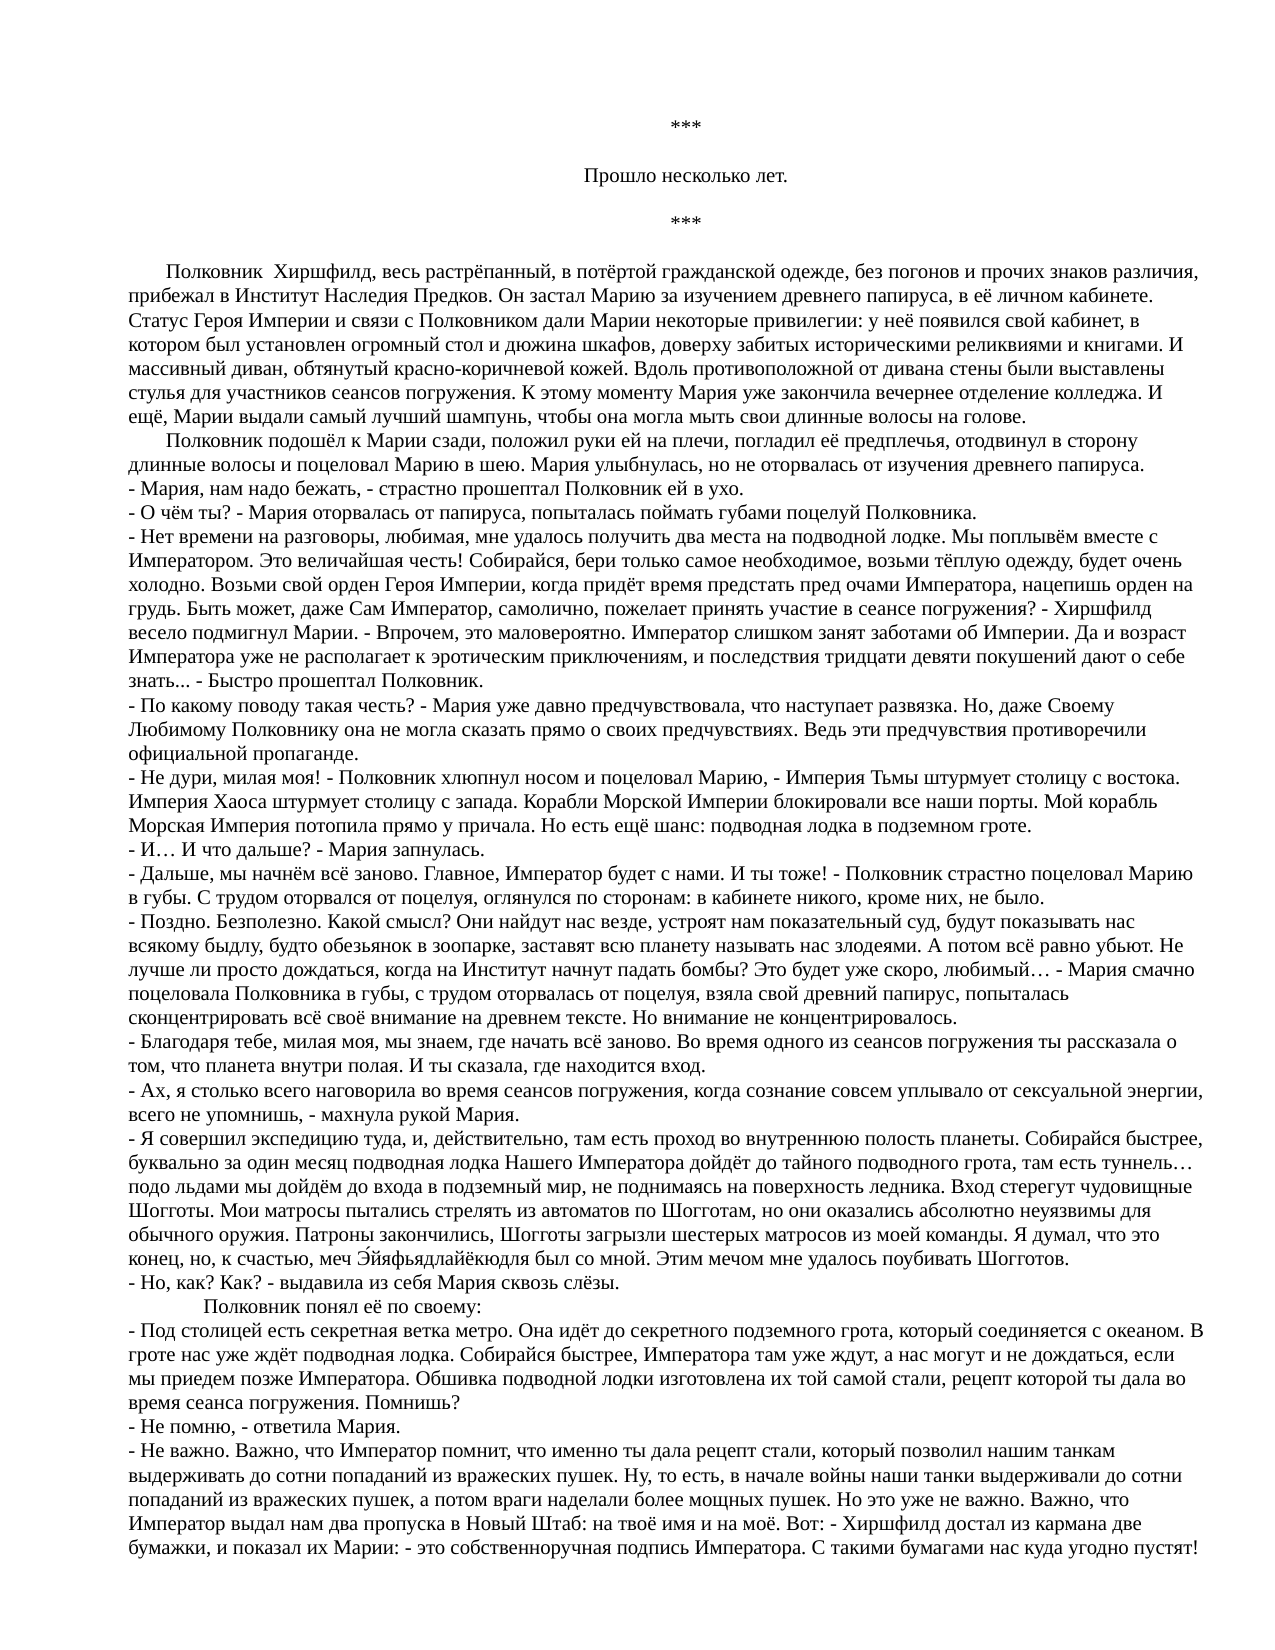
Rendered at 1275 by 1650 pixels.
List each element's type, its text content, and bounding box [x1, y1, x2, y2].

text - И… И что дальше? - Мария запнулась. [128, 837, 1206, 861]
text Прошло несколько лет. [128, 163, 1206, 187]
text - Не важно. Важно, что Император помнит, что именно ты дала рецепт стали, который позволил нашим танкам выдерживать до сотни попаданий из вражеских пушек. Ну, то есть, в начале войны наши танки выдерживали до сотни попаданий из вражеских пушек, а потом враги наделали более мощных пушек. Но это уже не важно. Важно, что Император выдал нам два пропуска в Новый Штаб: на твоё имя и на моё. Вот: - Хиршфилд достал из кармана две бумажки, и показал их Марии: - это собственноручная подпись Императора. С такими бумагами нас куда угодно пустят! [128, 1438, 1206, 1559]
text - По какому поводу такая честь? - Мария уже давно предчувствовала, что наступает развязка. Но, даже Своему Любимому Полковнику она не могла сказать прямо о своих предчувствиях. Ведь эти предчувствия противоречили официальной пропаганде. [128, 692, 1206, 765]
text Полковник понял её по своему: [128, 1294, 1206, 1318]
text - Ах, я столько всего наговорила во время сеансов погружения, когда сознание совсем уплывало от сексуальной энергии, всего не упомнишь, - махнула рукой Мария. [128, 1077, 1206, 1126]
text - О чём ты? - Мария оторвалась от папируса, попыталась поймать губами поцелуй Полковника. [128, 500, 1206, 524]
text *** [128, 115, 1206, 139]
text - Поздно. Безполезно. Какой смысл? Они найдут нас везде, устроят нам показательный суд, будут показывать нас всякому быдлу, будто обезьянок в зоопарке, заставят всю планету называть нас злодеями. А потом всё равно убьют. Не лучше ли просто дождаться, когда на Институт начнут падать бомбы? Это будет уже скоро, любимый… - Мария смачно поцеловала Полковника в губы, с трудом оторвалась от поцелуя, взяла свой древний папирус, попыталась сконцентрировать всё своё внимание на древнем тексте. Но внимание не концентрировалось. [128, 909, 1206, 1029]
text Полковник Хиршфилд, весь растрёпанный, в потёртой гражданской одежде, без погонов и прочих знаков различия, прибежал в Институт Наследия Предков. Он застал Марию за изучением древнего папируса, в её личном кабинете. Статус Героя Империи и связи с Полковником дали Марии некоторые привилегии: у неё появился свой кабинет, в котором был установлен огромный стол и дюжина шкафов, доверху забитых историческими реликвиями и книгами. И массивный диван, обтянутый красно-коричневой кожей. Вдоль противоположной от дивана стены были выставлены стулья для участников сеансов погружения. К этому моменту Мария уже закончила вечернее отделение колледжа. И ещё, Марии выдали самый лучший шампунь, чтобы она могла мыть свои длинные волосы на голове. [128, 259, 1206, 428]
text - Но, как? Как? - выдавила из себя Мария сквозь слёзы. [128, 1270, 1206, 1294]
text - Благодаря тебе, милая моя, мы знаем, где начать всё заново. Во время одного из сеансов погружения ты рассказала о том, что планета внутри полая. И ты сказала, где находится вход. [128, 1029, 1206, 1077]
text - Нет времени на разговоры, любимая, мне удалось получить два места на подводной лодке. Мы поплывём вместе с Императором. Это величайшая честь! Собирайся, бери только самое необходимое, возьми тёплую одежду, будет очень холодно. Возьми свой орден Героя Империи, когда придёт время предстать пред очами Императора, нацепишь орден на грудь. Быть может, даже Сам Император, самолично, пожелает принять участие в сеансе погружения? - Хиршфилд весело подмигнул Марии. - Впрочем, это маловероятно. Император слишком занят заботами об Империи. Да и возраст Императора уже не располагает к эротическим приключениям, и последствия тридцати девяти покушений дают о себе знать... - Быстро прошептал Полковник. [128, 524, 1206, 692]
text *** [128, 211, 1206, 235]
text Полковник подошёл к Марии сзади, положил руки ей на плечи, погладил её предплечья, отодвинул в сторону длинные волосы и поцеловал Марию в шею. Мария улыбнулась, но не оторвалась от изучения древнего папируса. [128, 428, 1206, 476]
text - Под столицей есть секретная ветка метро. Она идёт до секретного подземного грота, который соединяется с океаном. В гроте нас уже ждёт подводная лодка. Собирайся быстрее, Императора там уже ждут, а нас могут и не дождаться, если мы приедем позже Императора. Обшивка подводной лодки изготовлена их той самой стали, рецепт которой ты дала во время сеанса погружения. Помнишь? [128, 1318, 1206, 1414]
text - Я совершил экспедицию туда, и, действительно, там есть проход во внутреннюю полость планеты. Собирайся быстрее, буквально за один месяц подводная лодка Нашего Императора дойдёт до тайного подводного грота, там есть туннель… подо льдами мы дойдём до входа в подземный мир, не поднимаясь на поверхность ледника. Вход стерегут чудовищные Шогготы. Мои матросы пытались стрелять из автоматов по Шогготам, но они оказались абсолютно неуязвимы для обычного оружия. Патроны закончились, Шогготы загрызли шестерых матросов из моей команды. Я думал, что это конец, но, к счастью, меч Э́йяфьядлайёкюдля был со мной. Этим мечом мне удалось поубивать Шогготов. [128, 1126, 1206, 1270]
text - Мария, нам надо бежать, - страстно прошептал Полковник ей в ухо. [128, 476, 1206, 500]
text - Не помню, - ответила Мария. [128, 1414, 1206, 1438]
text - Не дури, милая моя! - Полковник хлюпнул носом и поцеловал Марию, - Империя Тьмы штурмует столицу с востока. Империя Хаоса штурмует столицу с запада. Корабли Морской Империи блокировали все наши порты. Мой корабль Морская Империя потопила прямо у причала. Но есть ещё шанс: подводная лодка в подземном гроте. [128, 765, 1206, 837]
text - Дальше, мы начнём всё заново. Главное, Император будет с нами. И ты тоже! - Полковник страстно поцеловал Марию в губы. С трудом оторвался от поцелуя, оглянулся по сторонам: в кабинете никого, кроме них, не было. [128, 861, 1206, 909]
